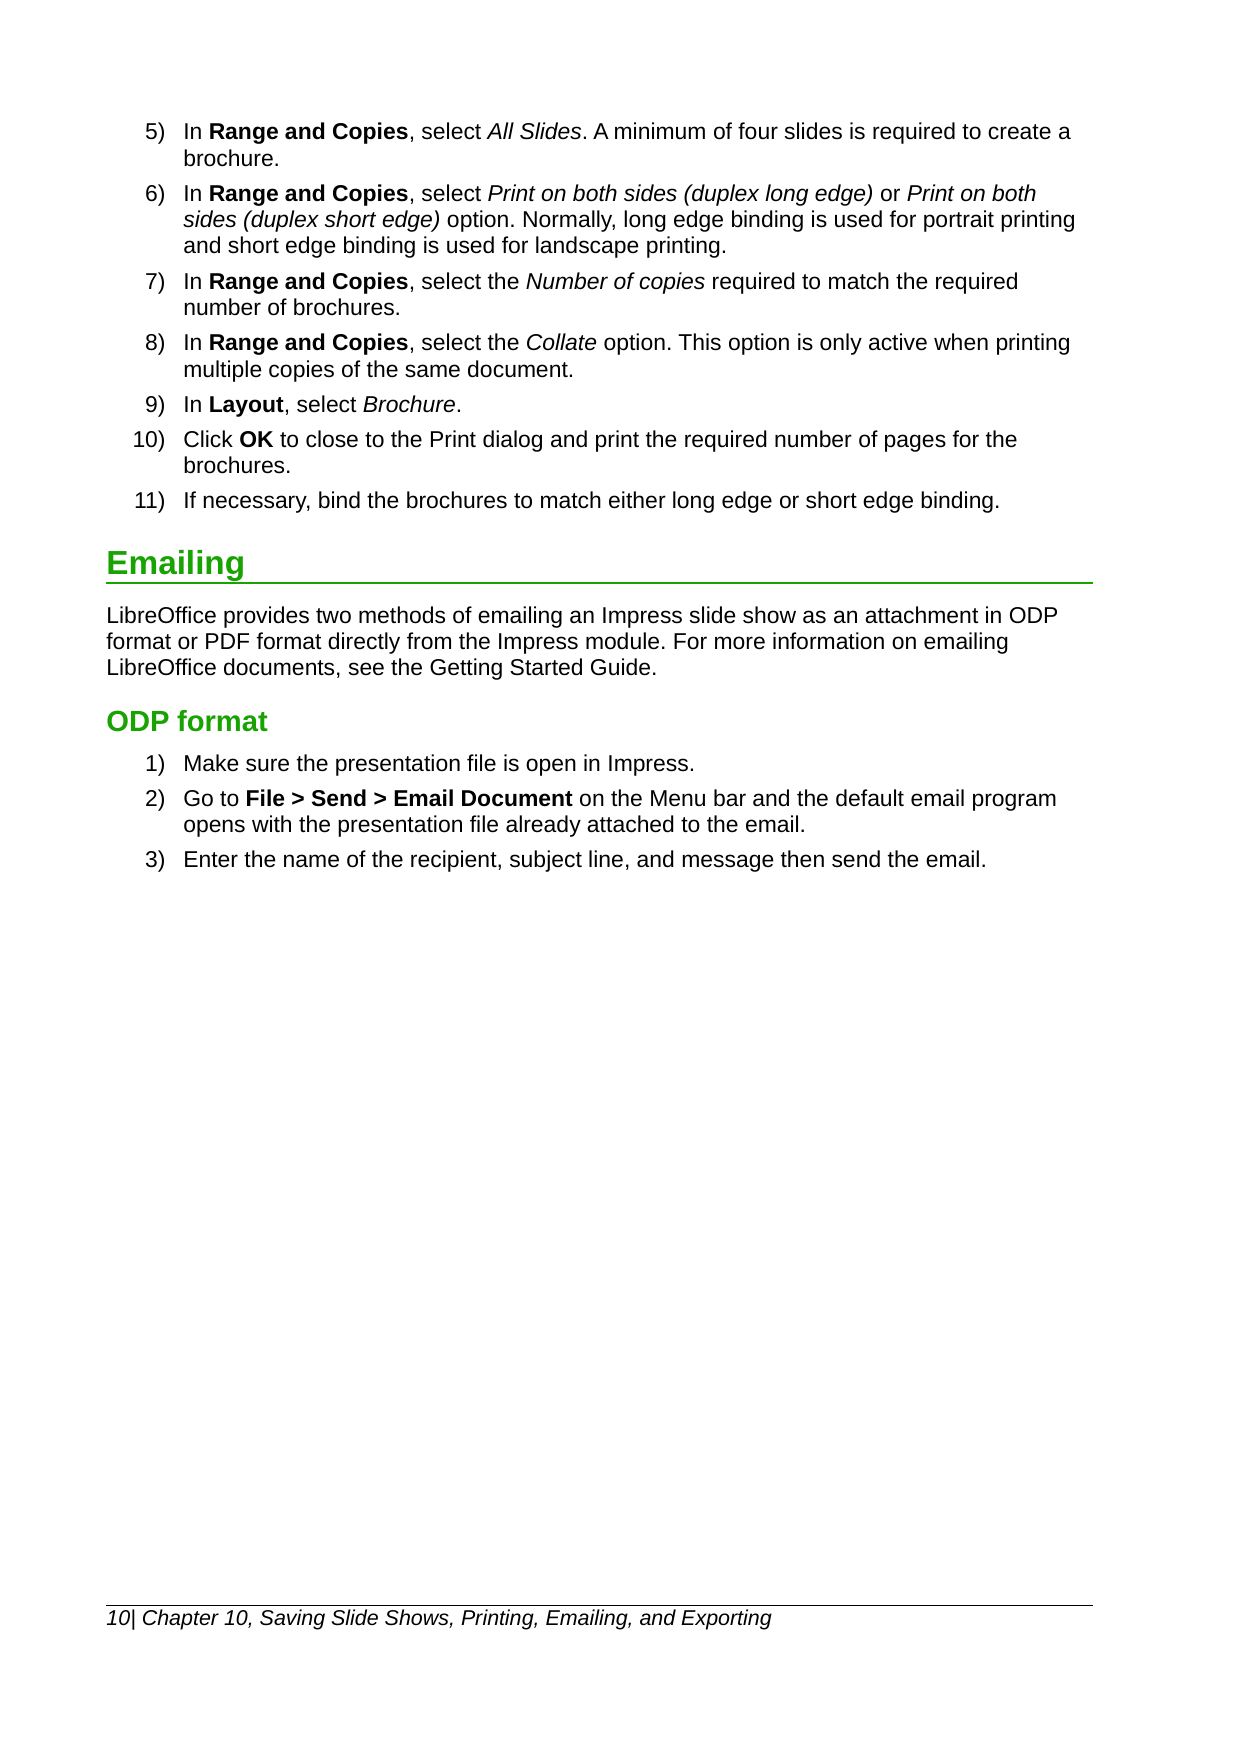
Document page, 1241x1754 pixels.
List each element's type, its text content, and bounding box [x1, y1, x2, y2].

list If necessary, bind the brochures to match either long edge or short edge binding. [165, 487, 1093, 514]
list Go to File > Send > Email Document on the Menu bar and the default email program opens with the presentation file already attached to the email. [165, 785, 1093, 837]
subtitle ODP format [106, 704, 1093, 738]
list Click OK to close to the Print dialog and print the required number of pages for the brochures. [165, 426, 1093, 479]
list In Range and Copies, select All Slides. A minimum of four slides is required to create a brochure. [165, 118, 1093, 171]
list Enter the name of the recipient, subject line, and message then send the email. [165, 846, 1093, 873]
list In Range and Copies, select Print on both sides (duplex long edge) or Print on both sides (duplex short edge) option. Normally, long edge binding is used for portrait printing and short edge binding is used for landscape printing. [165, 180, 1093, 259]
list In Layout, select Brochure. [165, 391, 1093, 417]
text LibreOffice provides two methods of emailing an Impress slide show as an attachment in ODP format or PDF format directly from the Impress module. For more information on emailing LibreOffice documents, see the Getting Started Guide. [106, 602, 1093, 681]
list In Range and Copies, select the Collate option. This option is only active when printing multiple copies of the same document. [165, 329, 1093, 382]
list Make sure the presentation file is open in Impress. [165, 749, 1093, 776]
subtitle Emailing [106, 543, 1093, 582]
list In Range and Copies, select the Number of copies required to match the required number of brochures. [165, 268, 1093, 320]
